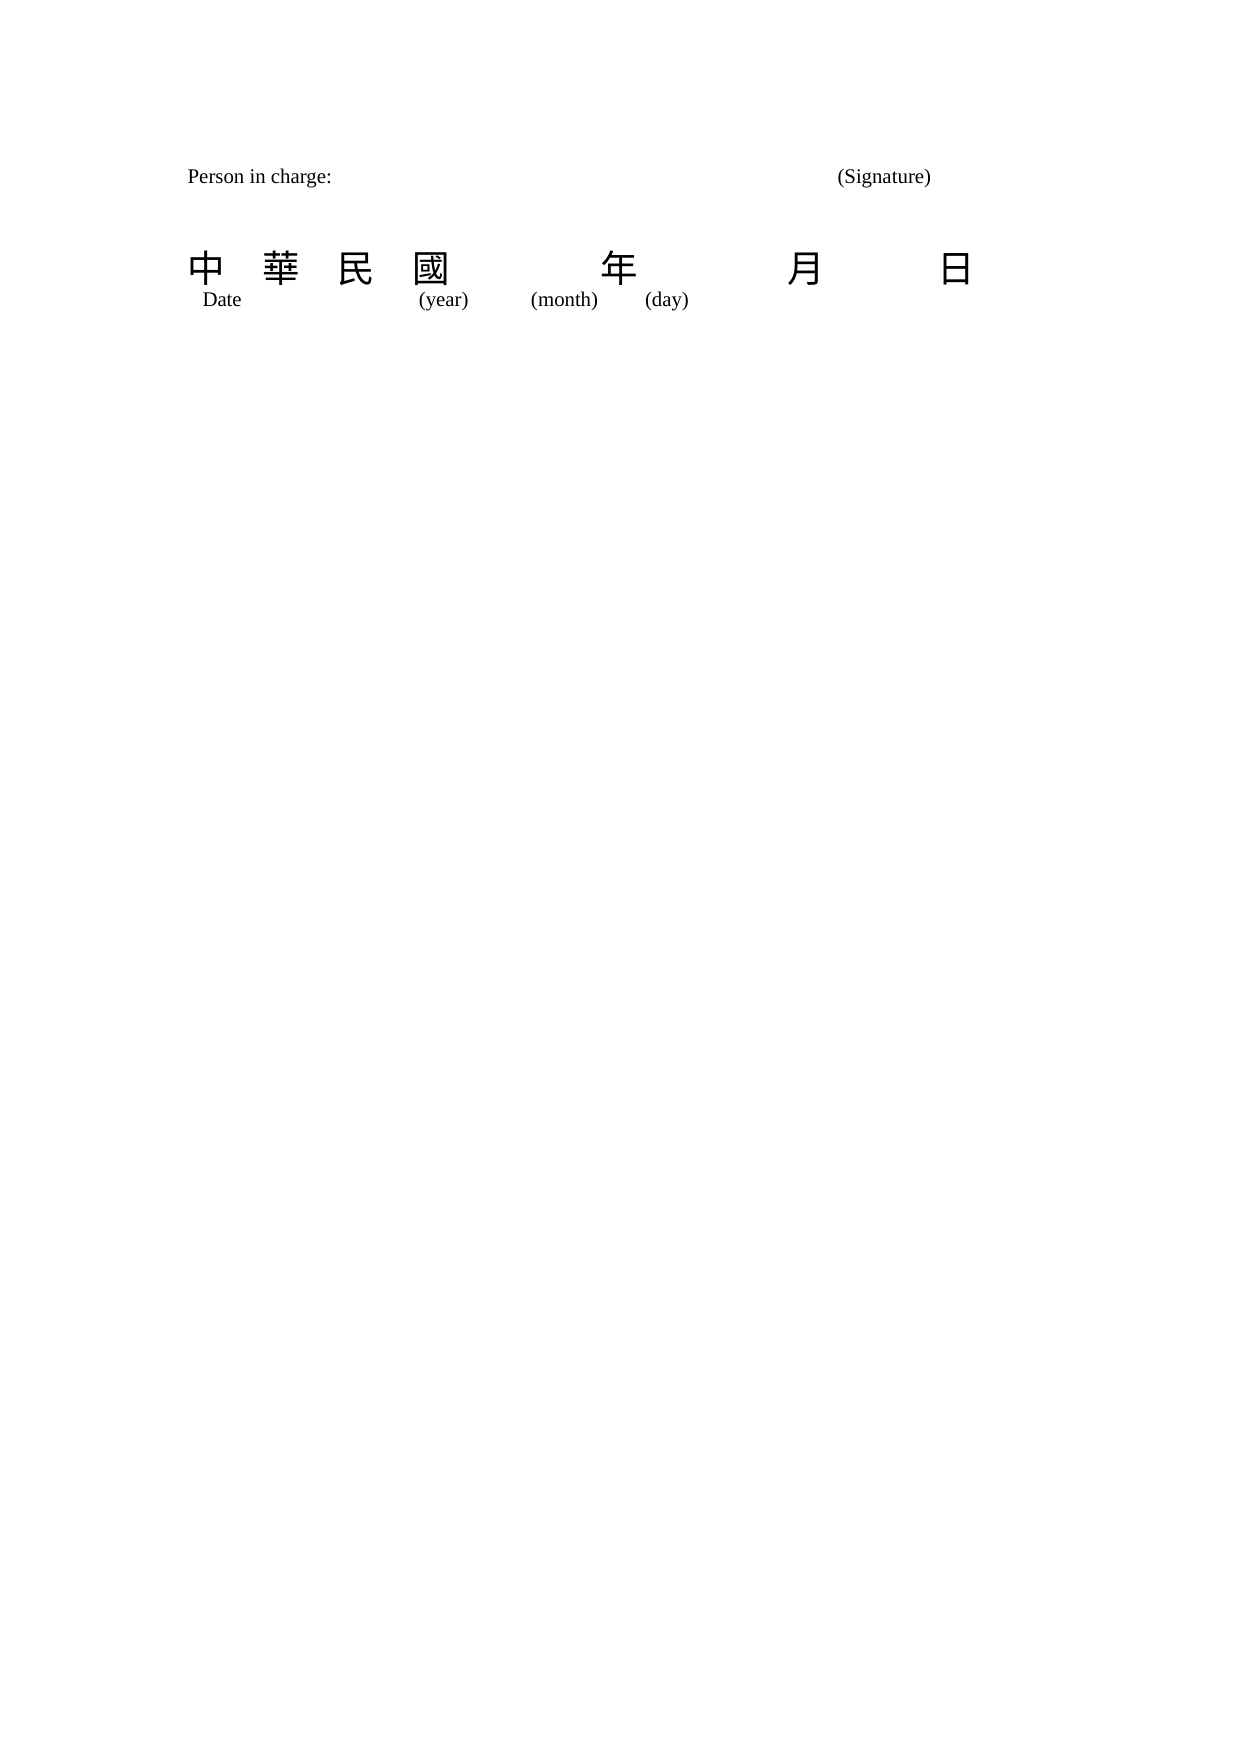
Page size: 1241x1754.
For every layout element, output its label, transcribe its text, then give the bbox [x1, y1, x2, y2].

text Person in charge: (Signature) [187, 164, 1053, 188]
text Date (year) (month) (day) [187, 293, 1053, 310]
text 中 華 民 國 年 月 日 [187, 239, 1053, 293]
